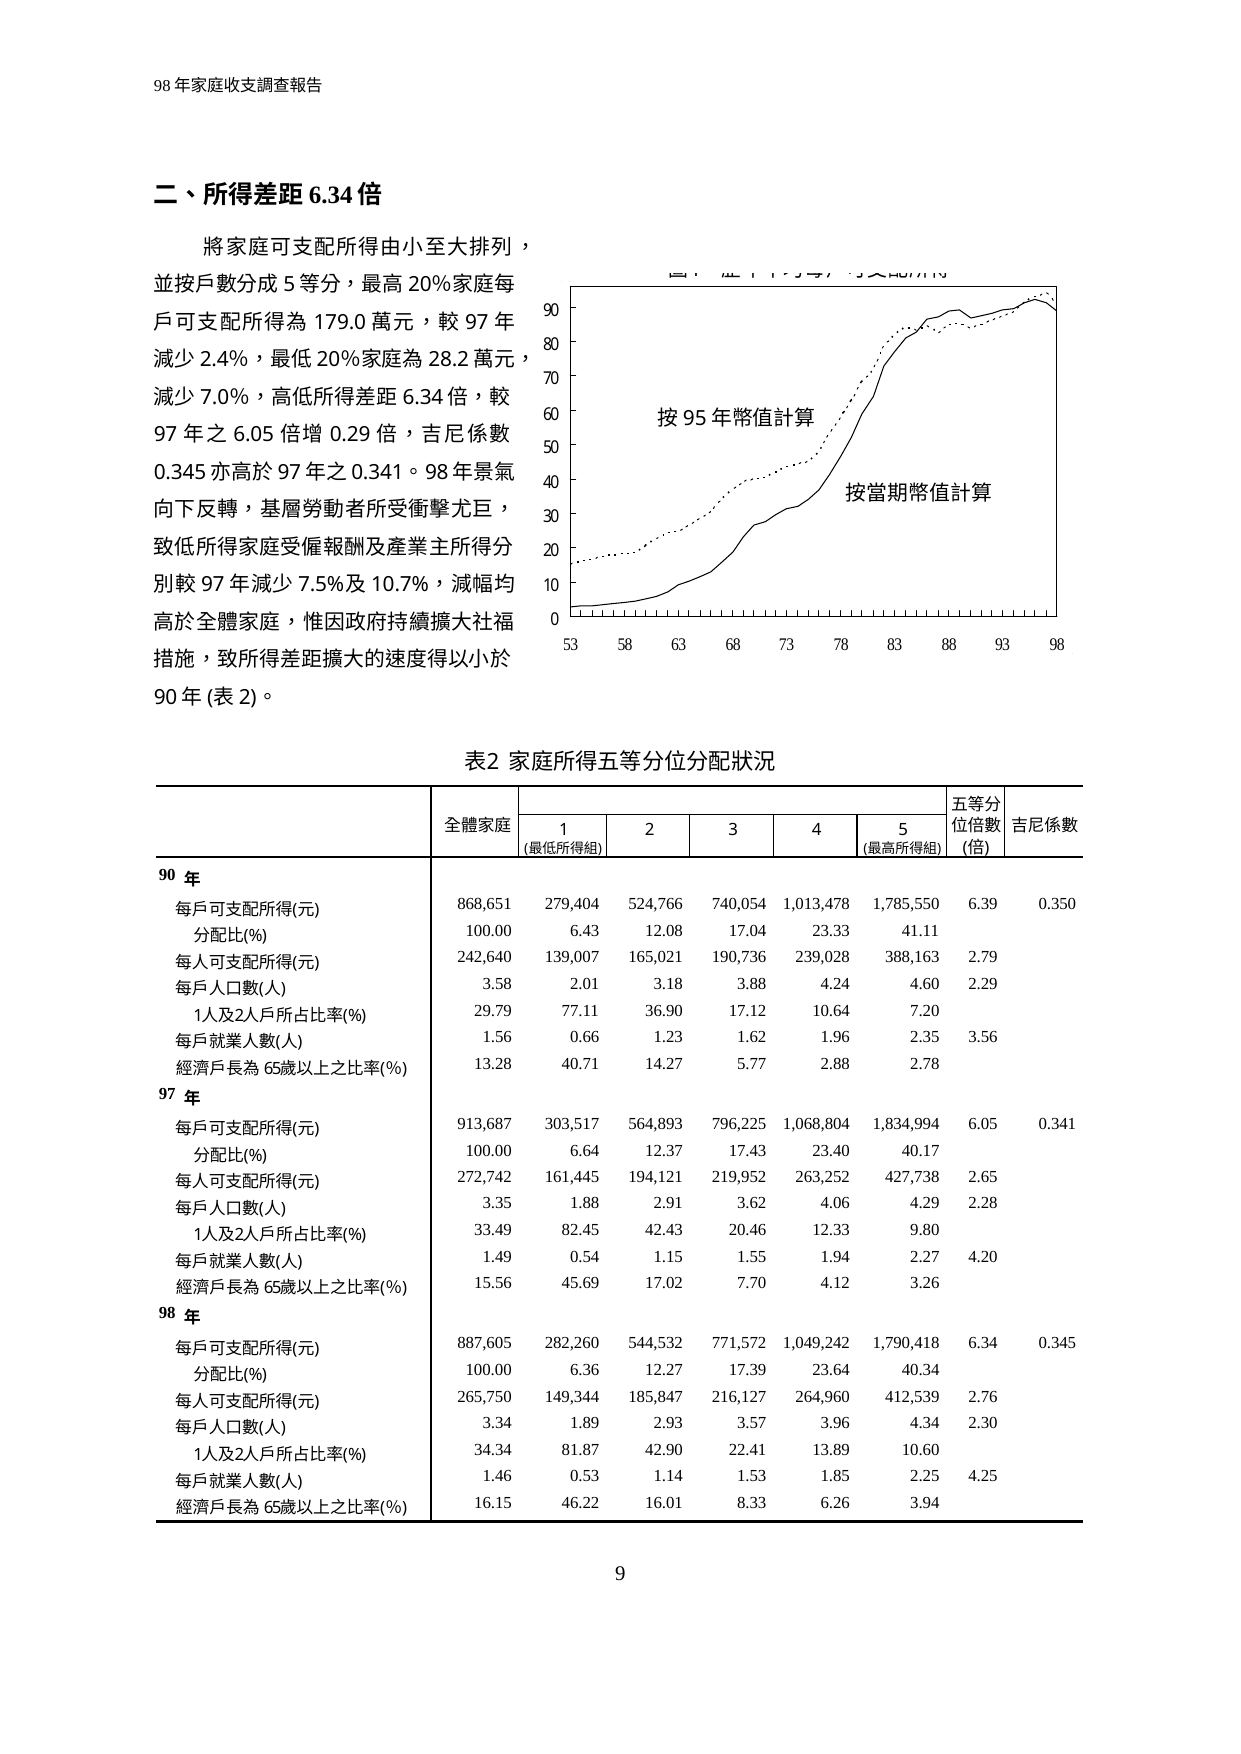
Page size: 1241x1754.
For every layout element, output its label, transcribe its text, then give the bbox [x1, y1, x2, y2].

text 將家庭可支配所得由小至大排列，並按戶數分成5等分，最高20％家庭每戶可支配所得為179.0萬元，較97年減少2.4％，最低20％家庭為28.2萬元，減少7.0％，高低所得差距6.34倍，較97年之6.05倍增0.29倍，吉尼係數0.345亦高於97年之0.341。98年景氣向下反轉，基層勞動者所受衝擊尤巨，致低所得家庭受僱報酬及產業主所得分別較97年減少7.5%及10.7%，減幅均高於全體家庭，惟因政府持續擴大社福措施，致所得差距擴大的速度得以小於90年 (表2)。 [153, 204, 1103, 710]
text 年 [1007, 707, 1012, 726]
text 二、所得差距6.34倍 [153, 173, 1087, 210]
